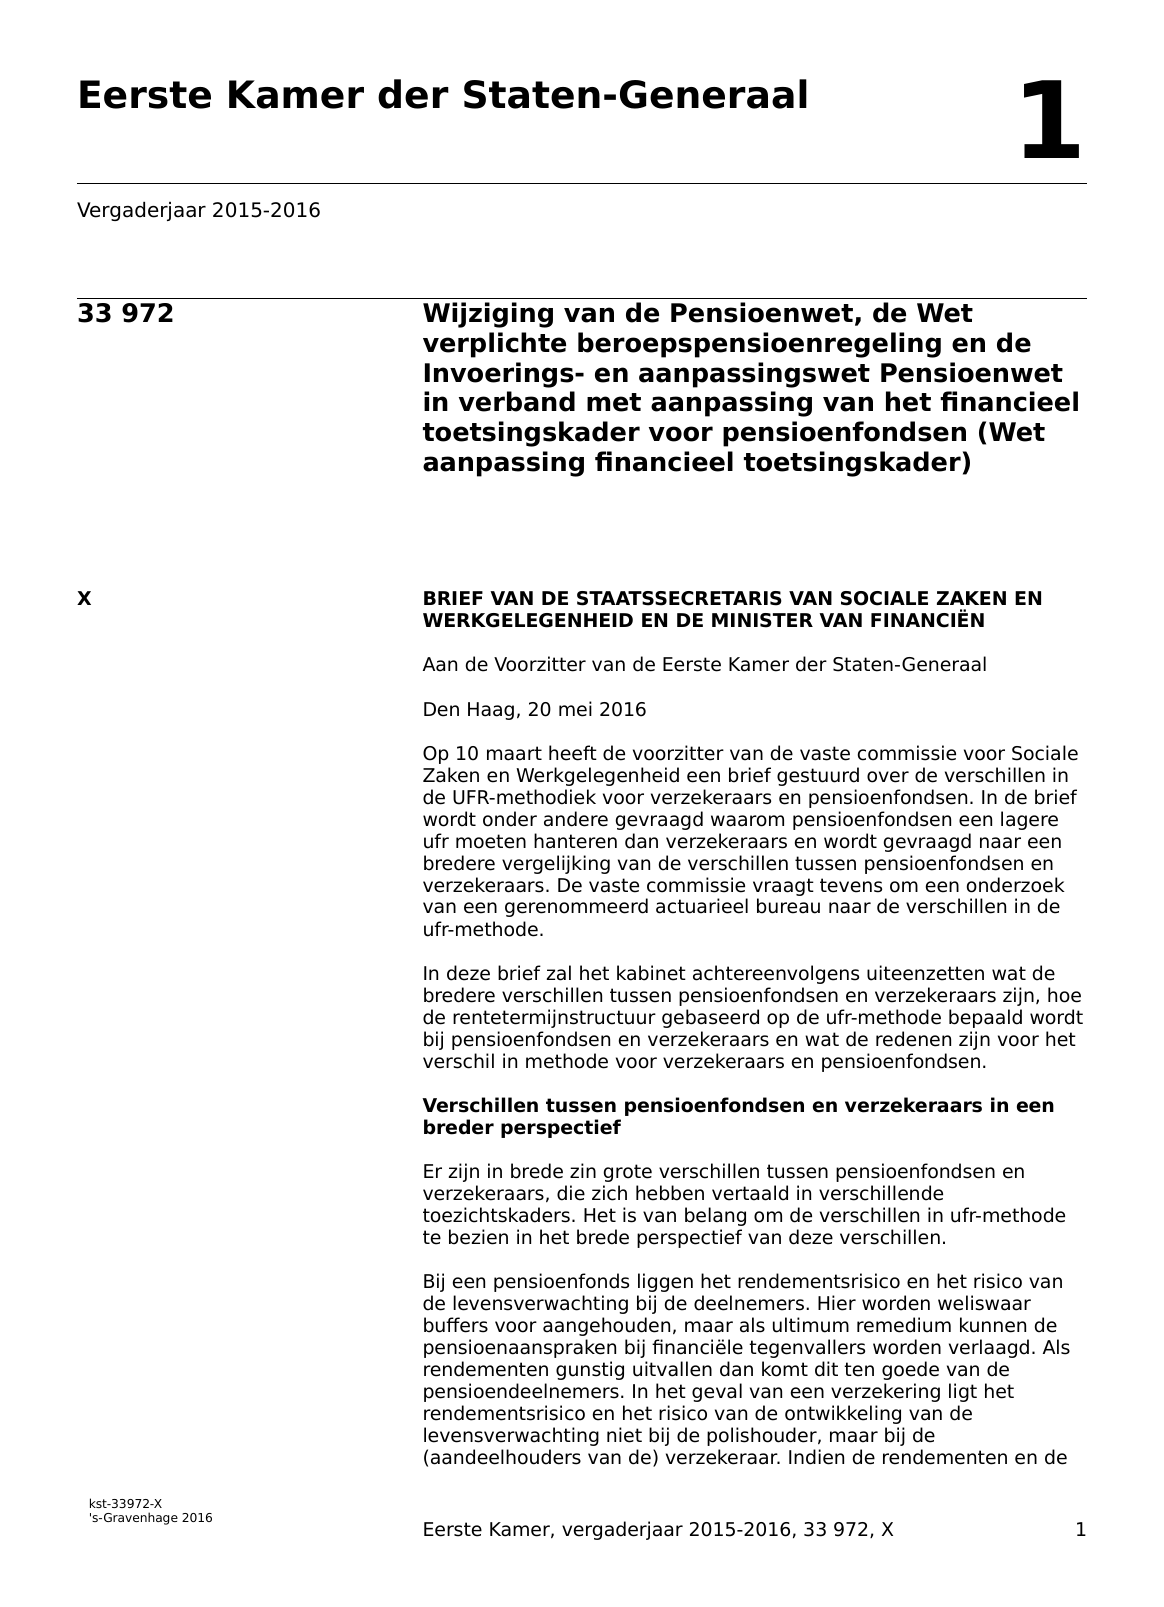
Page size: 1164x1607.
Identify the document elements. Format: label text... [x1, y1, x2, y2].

text Op 10 maart heeft de voorzitter van de vaste commissie voor Sociale Zaken en Werkgelegenheid een brief gestuurd over de verschillen in de UFR-methodiek voor verzekeraars en pensioenfondsen. In de brief wordt onder andere gevraagd waarom pensioenfondsen een lagere ufr moeten hanteren dan verzekeraars en wordt gevraagd naar een bredere vergelijking van de verschillen tussen pensioenfondsen en verzekeraars. De vaste commissie vraagt tevens om een onderzoek van een gerenommeerd actuarieel bureau naar de verschillen in de ufr-methode. [422, 743, 1087, 940]
text Aan de Voorzitter van de Eerste Kamer der Staten-Generaal [422, 654, 1087, 676]
subtitle Verschillen tussen pensioenfondsen en verzekeraars in een breder perspectief [422, 1095, 1087, 1139]
text kst-33972-X [88, 1497, 323, 1511]
subtitle 33 972 Wijziging van de Pensioenwet, de Wet verplichte beroepspensioenregeling en de Invoerings- en aanpassingswet Pensioenwet in verband met aanpassing van het financieel toetsingskader voor pensioenfondsen (Wet aanpassing financieel toetsingskader) [77, 299, 1087, 477]
table_header 1 [886, 59, 1087, 183]
text Den Haag, 20 mei 2016 [422, 698, 1087, 720]
text 's-Gravenhage 2016 [88, 1511, 323, 1525]
table_header Eerste Kamer der Staten-Generaal [77, 59, 886, 183]
table_cell Vergaderjaar 2015-2016 [77, 184, 1087, 298]
text In deze brief zal het kabinet achtereenvolgens uiteenzetten wat de bredere verschillen tussen pensioenfondsen en verzekeraars zijn, hoe de rentetermijnstructuur gebaseerd op de ufr-methode bepaald wordt bij pensioenfondsen en verzekeraars en wat de redenen zijn voor het verschil in methode voor verzekeraars en pensioenfondsen. [422, 963, 1087, 1072]
text Bij een pensioenfonds liggen het rendementsrisico en het risico van de levensverwachting bij de deelnemers. Hier worden weliswaar buffers voor aangehouden, maar als ultimum remedium kunnen de pensioenaanspraken bij financiële tegenvallers worden verlaagd. Als rendementen gunstig uitvallen dan komt dit ten goede van de pensioendeelnemers. In het geval van een verzekering ligt het rendementsrisico en het risico van de ontwikkeling van de levensverwachting niet bij de polishouder, maar bij de (aandeelhouders van de) verzekeraar. Indien de rendementen en de [422, 1271, 1087, 1469]
text Er zijn in brede zin grote verschillen tussen pensioenfondsen en verzekeraars, die zich hebben vertaald in verschillende toezichtskaders. Het is van belang om de verschillen in ufr-methode te bezien in het brede perspectief van deze verschillen. [422, 1161, 1087, 1249]
subtitle X BRIEF VAN DE STAATSSECRETARIS VAN SOCIALE ZAKEN EN WERKGELEGENHEID EN DE MINISTER VAN FINANCIËN [77, 588, 1087, 632]
